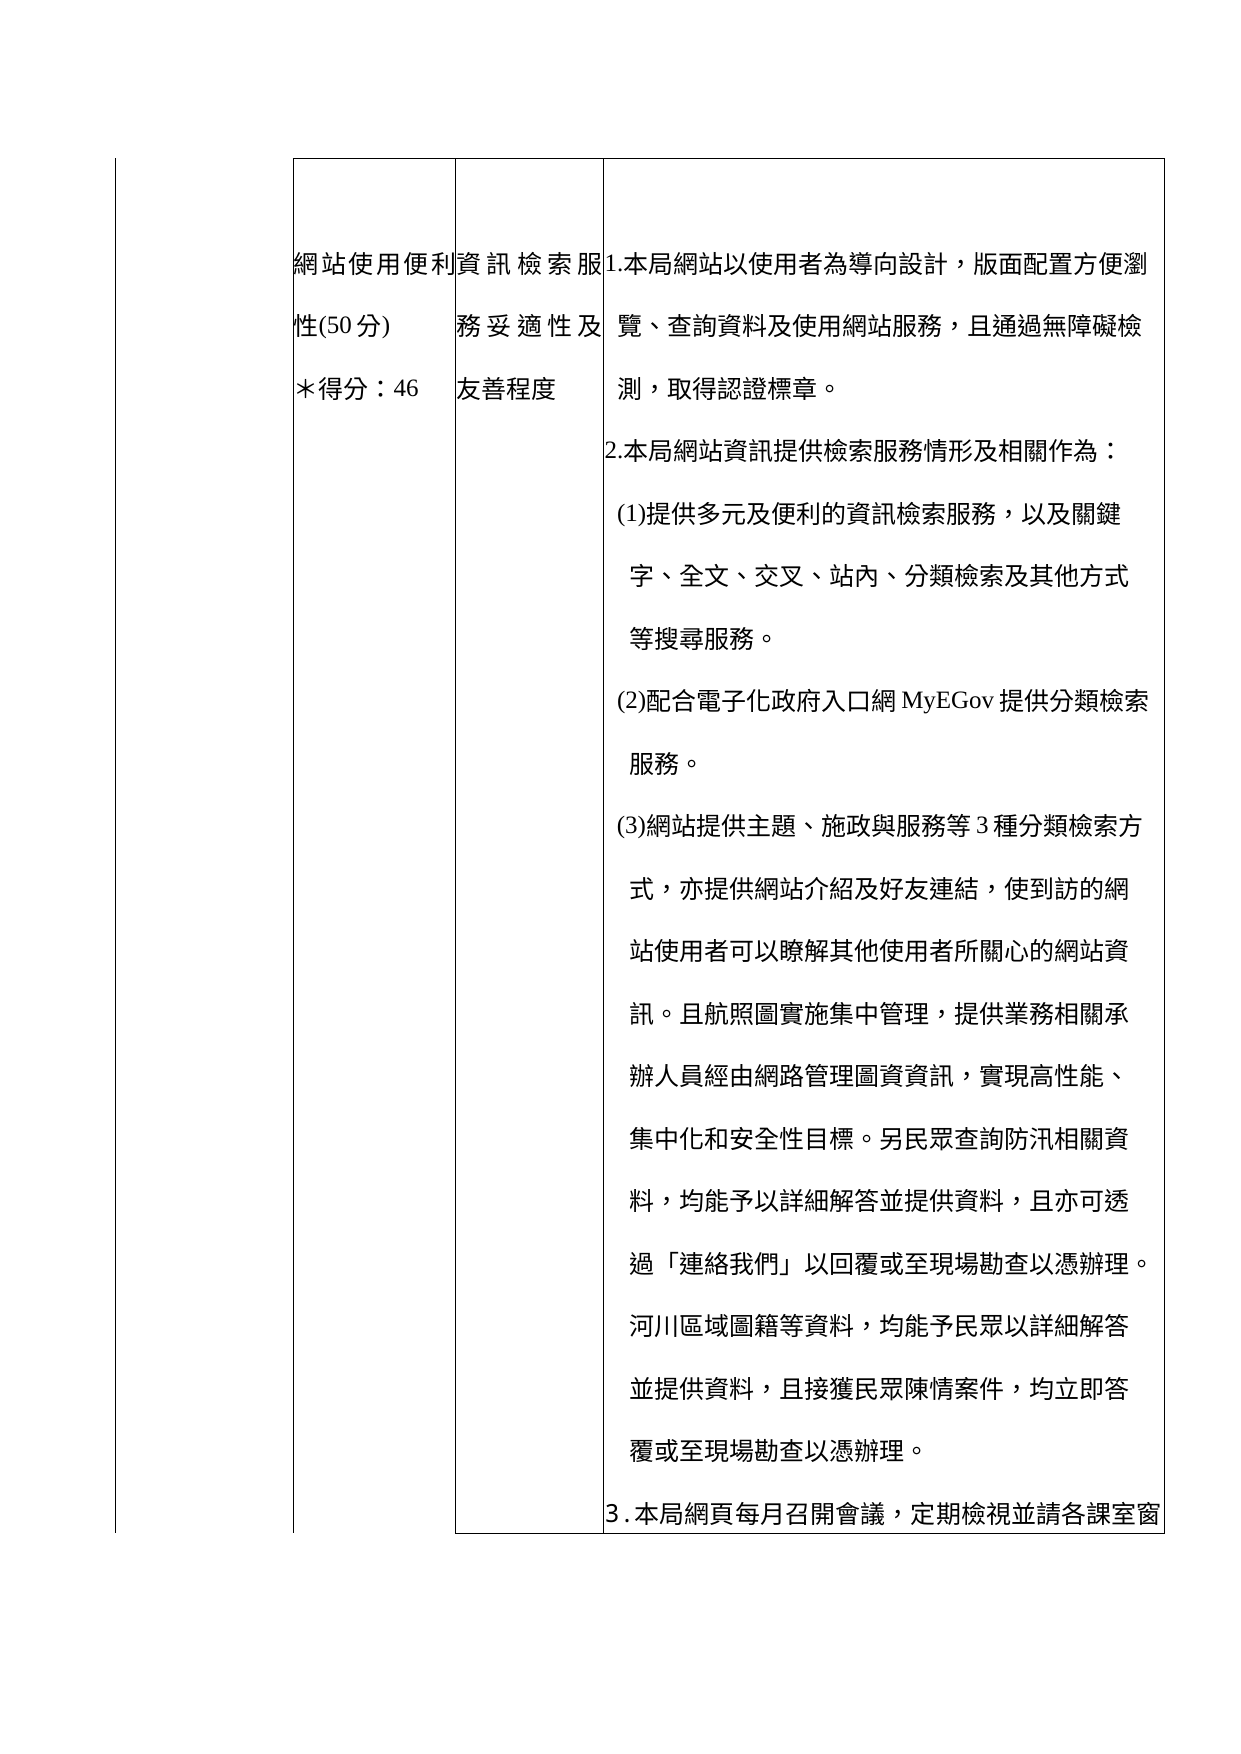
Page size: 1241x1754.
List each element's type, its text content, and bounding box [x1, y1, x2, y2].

table_cell 資訊檢索服務妥適性及友善程度 [456, 159, 603, 1533]
table_cell 網站使用便利性(50分) ＊得分：46 [294, 159, 455, 1533]
table_cell [116, 158, 293, 1533]
table_cell 1.本局網站以使用者為導向設計，版面配置方便瀏 覽、查詢資料及使用網站服務，且通過無障礙檢 測，取得認證標章。 2.本局網站資訊提供檢索服務情形及相關作為： (1)提供多元及便利的資訊檢索服務，以及關鍵 字、全文、交叉、站內、分類檢索及其他方式 等搜尋服務。 (2)配合電子化政府入口網MyEGov提供分類檢索 服務。 (3)網站提供主題、施政與服務等3種分類檢索方 式，亦提供網站介紹及好友連結，使到訪的網 站使用者可以瞭解其他使用者所關心的網站資 訊。且航照圖實施集中管理，提供業務相關承 辦人員經由網路管理圖資資訊，實現高性能、 集中化和安全性目標。另民眾查詢防汛相關資 料，均能予以詳細解答並提供資料，且亦可透 過「連絡我們」以回覆或至現場勘查以憑辦理。 河川區域圖籍等資料，均能予民眾以詳細解答 並提供資料，且接獲民眾陳情案件，均立即答 覆或至現場勘查以憑辦理。 3.本局網頁每月召開會議，定期檢視並請各課室窗 [604, 159, 1164, 1533]
